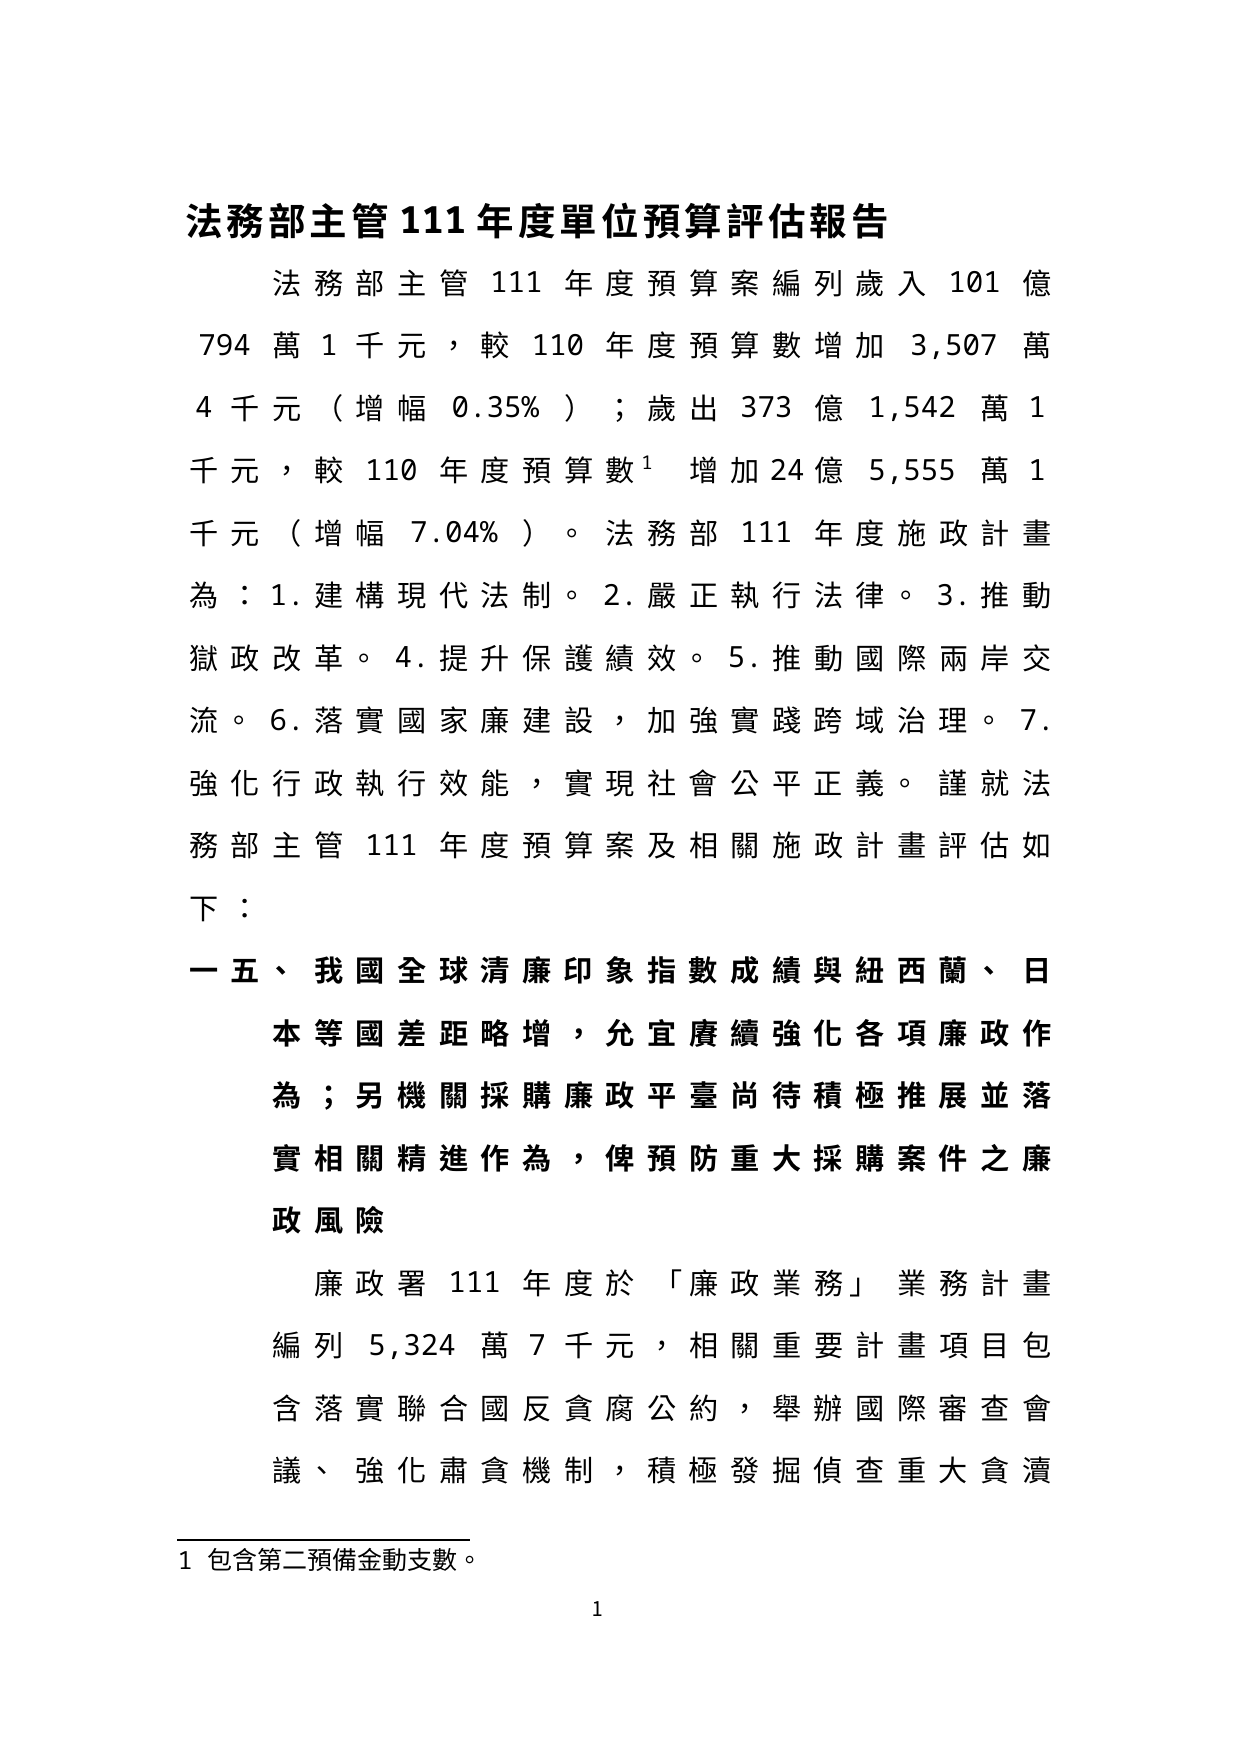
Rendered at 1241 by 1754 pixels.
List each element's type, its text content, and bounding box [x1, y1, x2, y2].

text 法務部主管111年度單位預算評估報告 [183, 177, 1058, 240]
text 法務部主管111年度預算案編列歲入101億794萬1千元，較110年度預算數增加3,507萬4千元（增幅0.35%）；歲出373億1,542萬1千元，較110年度預算數增加24億5,555萬1千元（增幅7.04%）。法務部111年度施政計畫為：1.建構現代法制。2.嚴正執行法律。3.推動獄政改革。4.提升保護績效。5.推動國際兩岸交流。6.落實國家廉建設，加強實踐跨域治理。7.強化行政執行效能，實現社會公平正義。謹就法務部主管111年度預算案及相關施政計畫評估如下： [183, 240, 1058, 927]
text 一五、我國全球清廉印象指數成績與紐西蘭、日本等國差距略增，允宜賡續強化各項廉政作為；另機關採購廉政平臺尚待積極推展並落實相關精進作為，俾預防重大採購案件之廉政風險 [183, 927, 1058, 1240]
text 廉政署111年度於「廉政業務」業務計畫編列5,324萬7千元，相關重要計畫項目包含落實聯合國反貪腐公約，舉辦國際審查會議、強化肅貪機制，積極發掘偵查重大貪瀆 [242, 1240, 1058, 1490]
text 包含第二預備金動支數。 [177, 1541, 1063, 1577]
